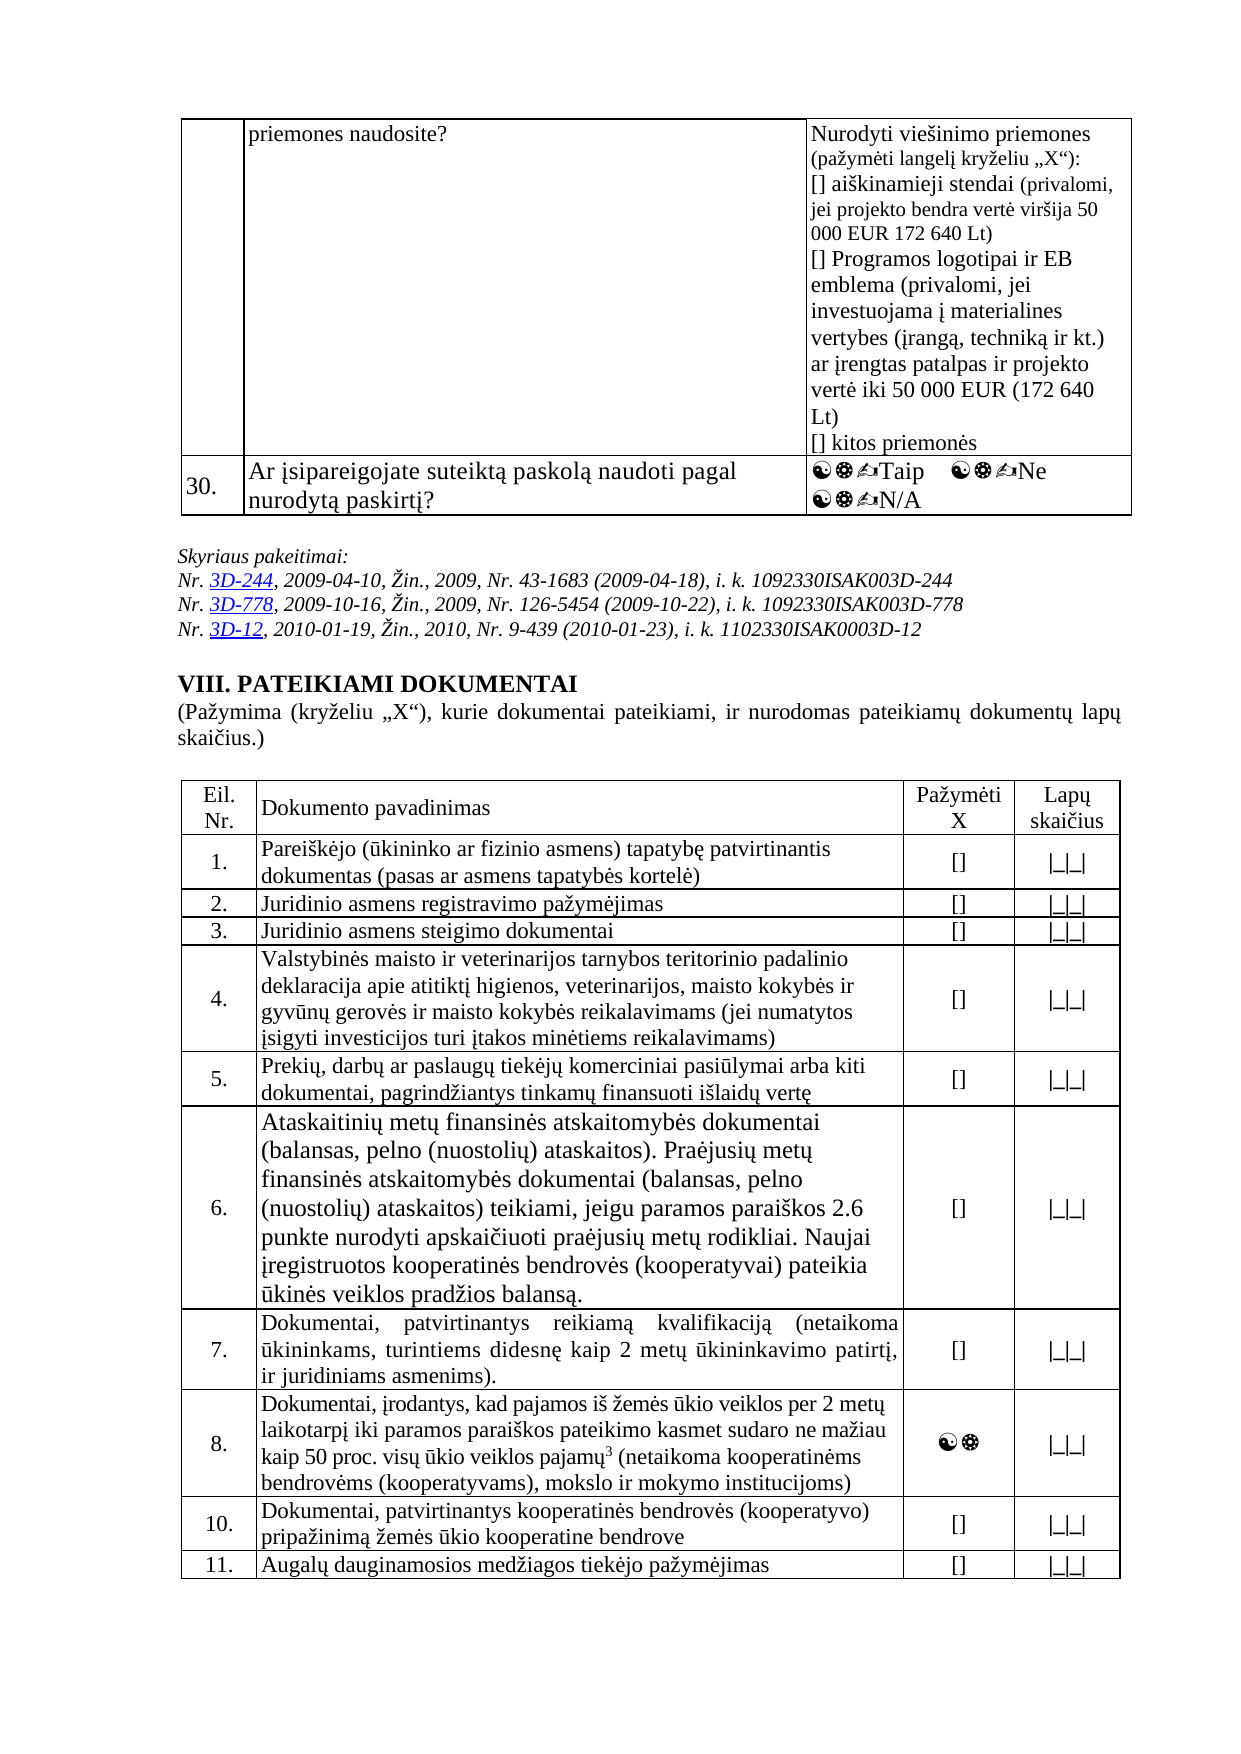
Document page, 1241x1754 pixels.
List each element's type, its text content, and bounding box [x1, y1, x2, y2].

table_cell Juridinio asmens steigimo dokumentai [257, 918, 903, 944]
table_cell [][] [904, 835, 1014, 888]
text Skyriaus pakeitimai: [177, 544, 1122, 568]
table_cell 7. [182, 1310, 256, 1388]
table_cell Dokumentai, įrodantys, kad pajamos iš žemės ūkio veiklos per 2 metų laikotarpį iki paramos paraiškos pateikimo kasmet sudaro ne mažiau kaip 50 proc. visų ūkio veiklos pajamų3 (netaikoma kooperatinėms bendrovėms (kooperatyvams), mokslo ir mokymo institucijoms) [257, 1390, 903, 1496]
table_cell [][] [904, 918, 1014, 944]
table_cell [][] [904, 946, 1014, 1051]
table_cell [][] [904, 1497, 1014, 1550]
table_cell 10. [182, 1497, 256, 1550]
table_cell Pareiškėjo (ūkininko ar fizinio asmens) tapatybę patvirtinantis dokumentas (pasas ar asmens tapatybės kortelė) [257, 835, 903, 888]
table_cell 8. [182, 1390, 256, 1496]
table_header Lapų skaičius [1015, 781, 1119, 834]
table_cell [][] [904, 1310, 1014, 1388]
table_header Eil. Nr. [182, 781, 256, 834]
table_cell [][] [904, 1052, 1014, 1105]
table_cell 3. [182, 918, 256, 944]
table_cell []Taip []Ne []N/A [807, 456, 1131, 514]
table_cell 4. [182, 946, 256, 1051]
table_header Pažymėti X [904, 781, 1014, 834]
table_cell |_|_| [1015, 1107, 1119, 1308]
table_cell |_|_| [1015, 1497, 1119, 1550]
table_cell 6. [182, 1107, 256, 1308]
text Nr. 3D-12, 2010-01-19, Žin., 2010, Nr. 9-439 (2010-01-23), i. k. 1102330ISAK0003D-12 [177, 616, 1122, 641]
table_cell |_|_| [1015, 918, 1119, 944]
table_header Dokumento pavadinimas [257, 781, 903, 834]
table_cell Valstybinės maisto ir veterinarijos tarnybos teritorinio padalinio deklaracija apie atitiktį higienos, veterinarijos, maisto kokybės ir gyvūnų gerovės ir maisto kokybės reikalavimams (jei numatytos įsigyti investicijos turi įtakos minėtiems reikalavimams) [257, 946, 903, 1051]
table_cell [][] [904, 890, 1014, 916]
table_cell Prekių, darbų ar paslaugų tiekėjų komerciniai pasiūlymai arba kiti dokumentai, pagrindžiantys tinkamų finansuoti išlaidų vertę [257, 1052, 903, 1105]
table_cell 11. [182, 1551, 256, 1578]
table_cell 1. [182, 835, 256, 888]
table_cell |_|_| [1015, 1551, 1119, 1578]
table_cell Ataskaitinių metų finansinės atskaitomybės dokumentai (balansas, pelno (nuostolių) ataskaitos). Praėjusių metų finansinės atskaitomybės dokumentai (balansas, pelno (nuostolių) ataskaitos) teikiami, jeigu paramos paraiškos 2.6 punkte nurodyti apskaičiuoti praėjusių metų rodikliai. Naujai įregistruotos kooperatinės bendrovės (kooperatyvai) pateikia ūkinės veiklos pradžios balansą. [257, 1107, 903, 1308]
table_cell 2. [182, 890, 256, 916]
table_cell |_|_| [1015, 835, 1119, 888]
table_cell |_|_| [1015, 1052, 1119, 1105]
table_cell 30. [182, 456, 243, 514]
table_cell |_|_| [1015, 1310, 1119, 1388]
table_cell [][] [904, 1551, 1014, 1578]
table_cell |_|_| [1015, 946, 1119, 1051]
text VIII. PATEIKIAMI DOKUMENTAI [177, 669, 1122, 698]
table_cell Dokumentai, patvirtinantys kooperatinės bendrovės (kooperatyvo) pripažinimą žemės ūkio kooperatine bendrove [257, 1497, 903, 1550]
table_cell Dokumentai, patvirtinantys reikiamą kvalifikaciją (netaikoma ūkininkams, turintiems didesnę kaip 2 metų ūkininkavimo patirtį, ir juridiniams asmenims). [257, 1310, 903, 1388]
table_cell 5. [182, 1052, 256, 1105]
table_cell Juridinio asmens registravimo pažymėjimas [257, 890, 903, 916]
text (Pažymima (kryželiu „X“), kurie dokumentai pateikiami, ir nurodomas pateikiamų dokumentų lapų skaičius.) [177, 698, 1122, 751]
table_cell [182, 120, 243, 455]
table_cell [] [904, 1390, 1014, 1496]
table_cell [][] [904, 1107, 1014, 1308]
table_cell Augalų dauginamosios medžiagos tiekėjo pažymėjimas [257, 1551, 903, 1578]
table_cell |_|_| [1015, 890, 1119, 916]
table_cell Ar įsipareigojate suteiktą paskolą naudoti pagal nurodytą paskirtį? [245, 456, 806, 514]
text Nr. 3D-244, 2009-04-10, Žin., 2009, Nr. 43-1683 (2009-04-18), i. k. 1092330ISAK003D-244 [177, 568, 1122, 592]
text Nr. 3D-778, 2009-10-16, Žin., 2009, Nr. 126-5454 (2009-10-22), i. k. 1092330ISAK003D-778 [177, 592, 1122, 616]
table_cell Nurodyti viešinimo priemones (pažymėti langelį kryželiu „X“): [][] aiškinamieji stendai (privalomi, jei projekto bendra vertė viršija 50 000 EUR 172 640 Lt) [][] Programos logotipai ir EB emblema (privalomi, jei investuojama į materialines vertybes (įrangą, techniką ir kt.) ar įrengtas patalpas ir projekto vertė iki 50 000 EUR (172 640 Lt) [][] kitos priemonės [807, 119, 1131, 455]
table_cell priemones naudosite? [245, 120, 806, 455]
table_cell |_|_| [1015, 1390, 1119, 1496]
